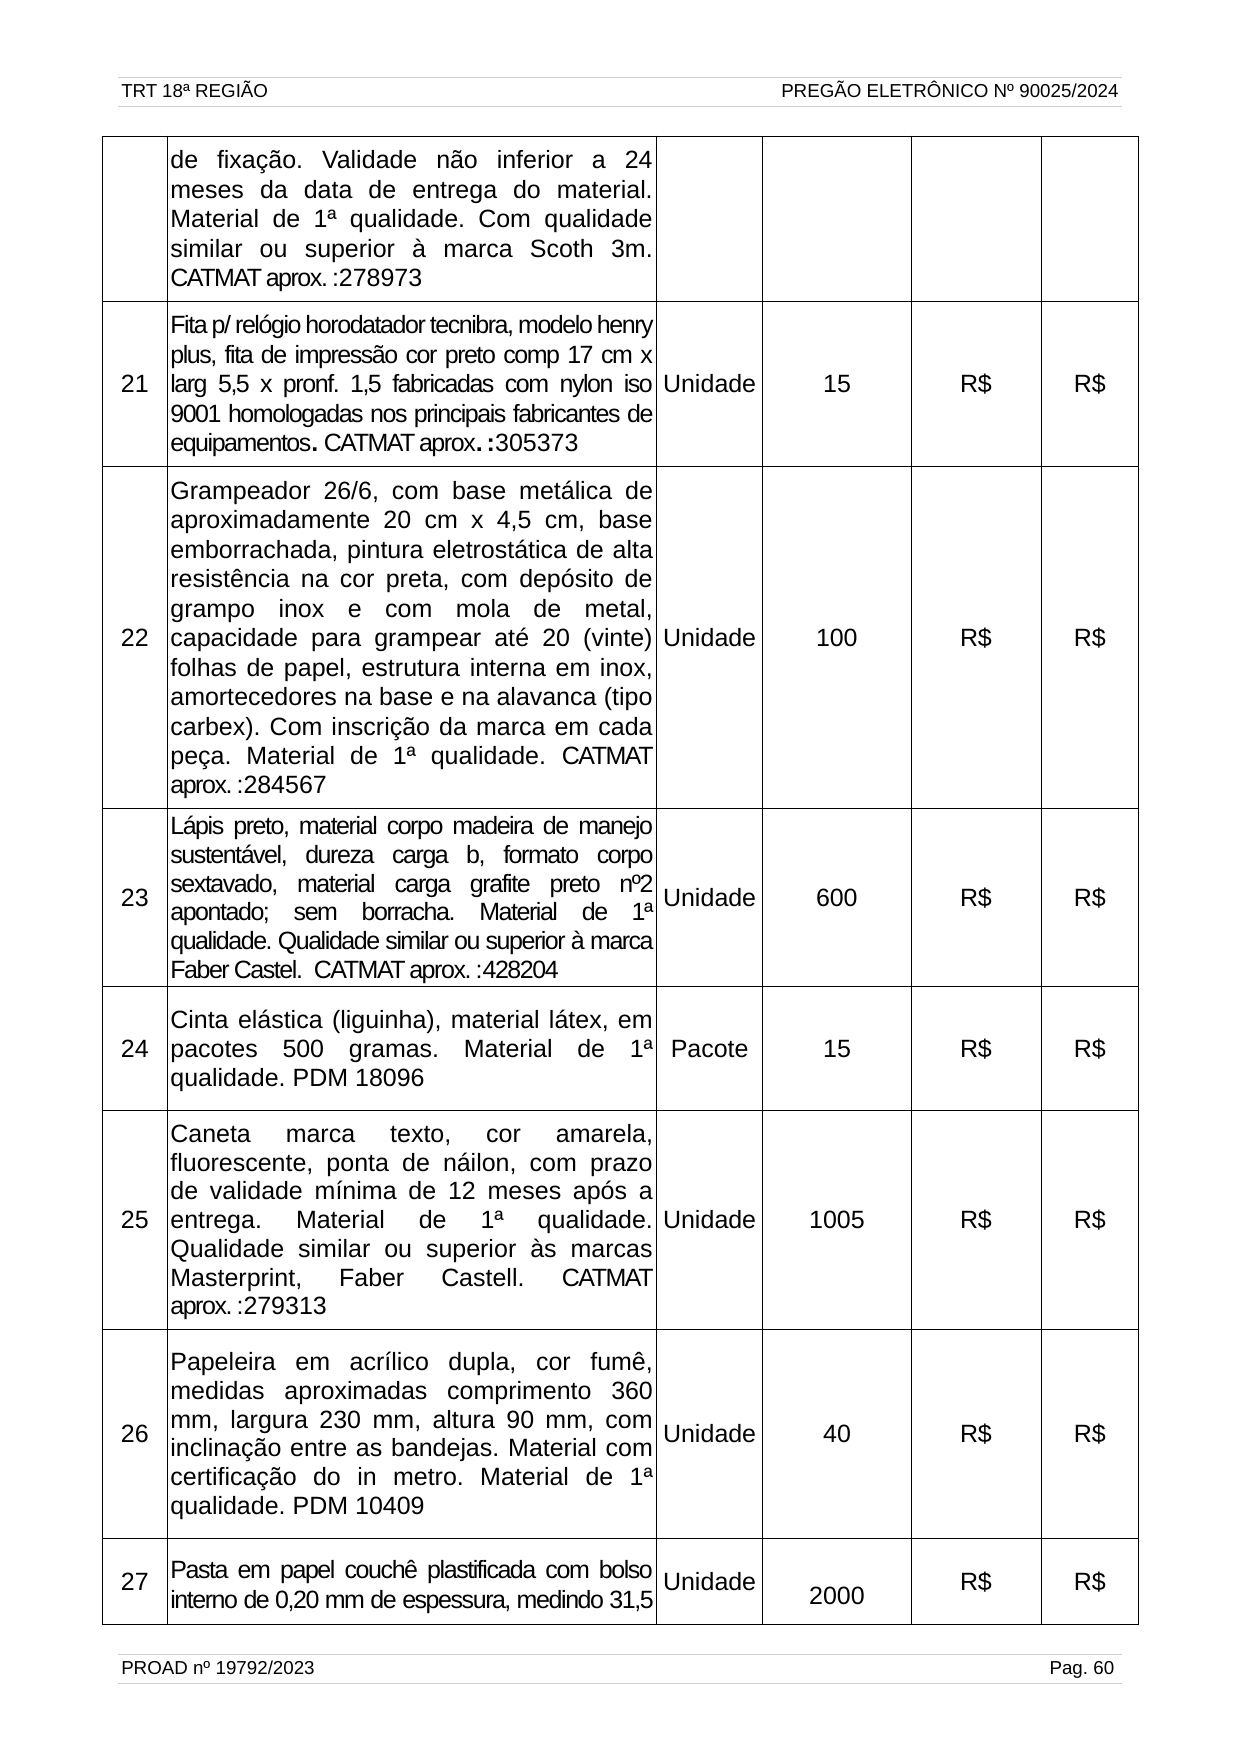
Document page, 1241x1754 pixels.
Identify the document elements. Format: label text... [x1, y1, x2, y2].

table_cell Fita p/ relógio horodatador tecnibra, modelo henry plus, fita de impressão cor preto comp 17 cm x larg 5,5 x pronf. 1,5 fabricadas com nylon iso 9001 homologadas nos principais fabricantes de equipamentos. CATMAT aprox. :305373 [168, 302, 656, 466]
table_cell [103, 137, 167, 301]
table_cell 100 [763, 467, 911, 808]
table_cell [657, 137, 762, 301]
table_cell 1005 [763, 1111, 911, 1329]
table_cell R$ [1042, 809, 1138, 986]
table_cell Unidade [657, 1539, 762, 1624]
table_cell R$ [1042, 987, 1138, 1110]
table_cell Pacote [657, 987, 762, 1110]
table_cell R$ [1042, 302, 1138, 466]
table_cell Grampeador 26/6, com base metálica de aproximadamente 20 cm x 4,5 cm, base emborrachada, pintura eletrostática de alta resistência na cor preta, com depósito de grampo inox e com mola de metal, capacidade para grampear até 20 (vinte) folhas de papel, estrutura interna em inox, amortecedores na base e na alavanca (tipo carbex). Com inscrição da marca em cada peça. Material de 1ª qualidade. CATMAT aprox. :284567 [168, 467, 656, 808]
table_cell 21 [103, 302, 167, 466]
table_cell [1042, 137, 1138, 301]
table_cell Caneta marca texto, cor amarela, fluorescente, ponta de náilon, com prazo de validade mínima de 12 meses após a entrega. Material de 1ª qualidade. Qualidade similar ou superior às marcas Masterprint, Faber Castell. CATMAT aprox. :279313 [168, 1111, 656, 1329]
table_cell Cinta elástica (liguinha), material látex, em pacotes 500 gramas. Material de 1ª qualidade. PDM 18096 [168, 987, 656, 1110]
table_cell R$ [1042, 1111, 1138, 1329]
table_cell 26 [103, 1330, 167, 1538]
table_cell Papeleira em acrílico dupla, cor fumê, medidas aproximadas comprimento 360 mm, largura 230 mm, altura 90 mm, com inclinação entre as bandejas. Material com certificação do in metro. Material de 1ª qualidade. PDM 10409 [168, 1330, 656, 1538]
table_cell 25 [103, 1111, 167, 1329]
table_cell R$ [1042, 1539, 1138, 1624]
table_cell R$ [912, 302, 1041, 466]
table_cell R$ [912, 1111, 1041, 1329]
table_cell 24 [103, 987, 167, 1110]
table_cell 40 [763, 1330, 911, 1538]
table_cell Unidade [657, 1111, 762, 1329]
table_cell R$ [1042, 1330, 1138, 1538]
table_cell Pasta em papel couchê plastificada com bolso interno de 0,20 mm de espessura, medindo 31,5 [168, 1539, 656, 1624]
table_cell Unidade [657, 302, 762, 466]
table_cell 23 [103, 809, 167, 986]
table_cell Unidade [657, 1330, 762, 1538]
table_cell 15 [763, 302, 911, 466]
table_cell R$ [912, 467, 1041, 808]
table_cell R$ [912, 987, 1041, 1110]
table_cell Unidade [657, 809, 762, 986]
table_cell 600 [763, 809, 911, 986]
table_cell 15 [763, 987, 911, 1110]
table_cell [763, 137, 911, 301]
table_cell [912, 137, 1041, 301]
table_cell R$ [912, 809, 1041, 986]
table_cell 2000 [763, 1539, 911, 1624]
table_cell Lápis preto, material corpo madeira de manejo sustentável, dureza carga b, formato corpo sextavado, material carga grafite preto nº2 apontado; sem borracha. Material de 1ª qualidade. Qualidade similar ou superior à marca Faber Castel. CATMAT aprox. :428204 [168, 809, 656, 986]
table_cell 27 [103, 1539, 167, 1624]
table_cell R$ [1042, 467, 1138, 808]
table_cell 22 [103, 467, 167, 808]
table_cell Unidade [657, 467, 762, 808]
table_cell R$ [912, 1539, 1041, 1624]
table_cell R$ [912, 1330, 1041, 1538]
table_cell de fixação. Validade não inferior a 24 meses da data de entrega do material. Material de 1ª qualidade. Com qualidade similar ou superior à marca Scoth 3m. CATMAT aprox. :278973 [168, 137, 656, 301]
